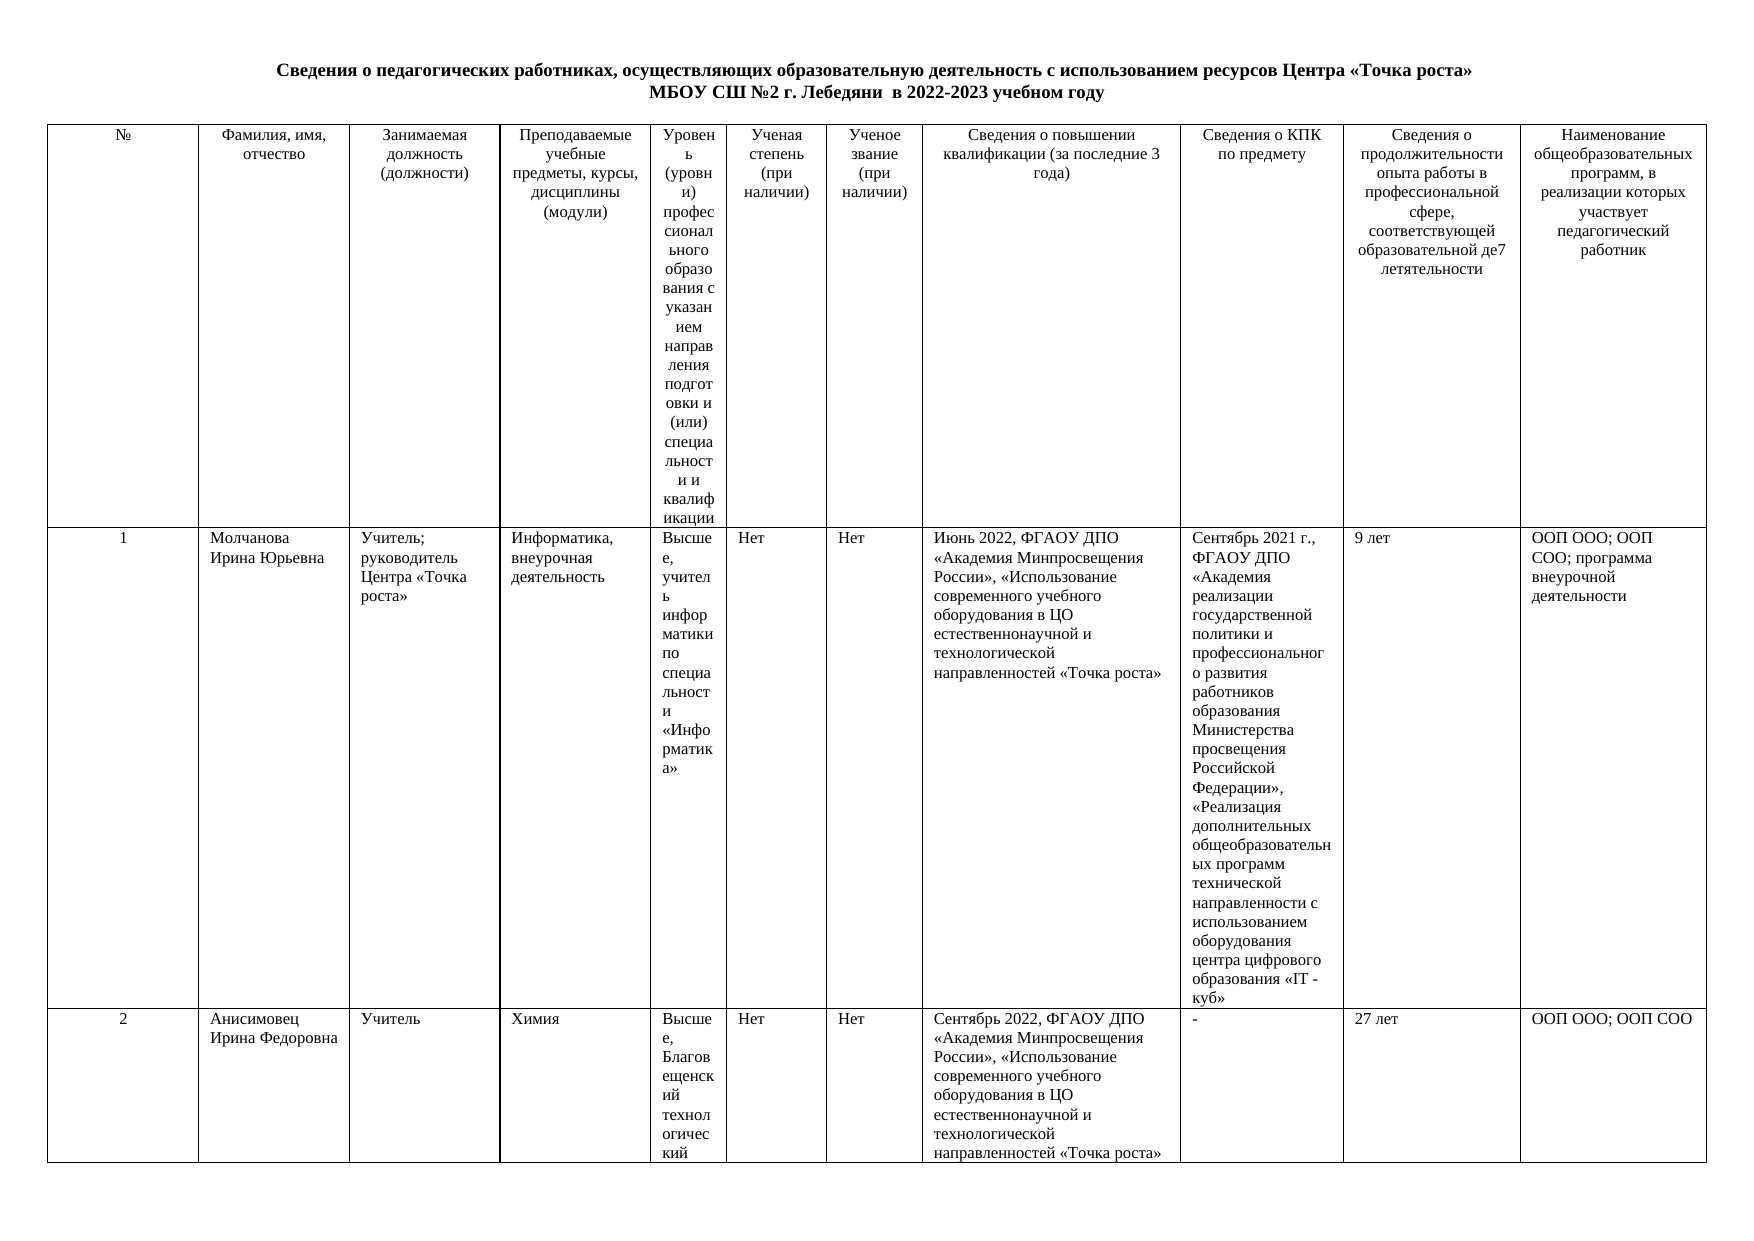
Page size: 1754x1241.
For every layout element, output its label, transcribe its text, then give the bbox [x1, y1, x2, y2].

table_header Наименование общеобразовательных программ, в реализации которых участвует педагогический работник [1521, 125, 1706, 527]
table_cell 2 [48, 1009, 198, 1162]
table_header Уровень (уровни) профессионального образования с указанием направления подготовки и (или) специальности и квалификации [651, 125, 726, 527]
table_cell Сентябрь 2021 г., ФГАОУ ДПО «Академия реализации государственной политики и профессионального развития работников образования Министерства просвещения Российской Федерации», «Реализация дополнительных общеобразовательных программ технической направленности с использованием оборудования центра цифрового образования «IT - куб» [1181, 528, 1343, 1007]
table_cell Нет [827, 528, 922, 1007]
table_cell ООП ООО; ООП СОО; программа внеурочной деятельности [1521, 528, 1706, 1007]
table_cell 1 [48, 528, 198, 1007]
table_header Ученая степень (при наличии) [727, 125, 826, 527]
table_cell Нет [727, 1009, 826, 1162]
table_header Сведения о продолжительности опыта работы в профессиональной сфере, соответствующей образовательной де7 летятельности [1344, 125, 1520, 527]
table_cell Высшее, учитель информатики по специальности «Информатика» [651, 528, 726, 1007]
table_header № [48, 125, 198, 527]
table_cell ООП ООО; ООП СОО [1521, 1009, 1706, 1162]
text Сведения о педагогических работниках, осуществляющих образовательную деятельность с использованием ресурсов Центра «Точка роста» [59, 59, 1695, 81]
table_header Сведения о КПК по предмету [1181, 125, 1343, 527]
table_header Занимаемая должность (должности) [350, 125, 499, 527]
table_cell Анисимовец Ирина Федоровна [199, 1009, 349, 1162]
table_cell 27 лет [1344, 1009, 1520, 1162]
table_cell Июнь 2022, ФГАОУ ДПО «Академия Минпросвещения России», «Использование современного учебного оборудования в ЦО естественнонаучной и технологической направленностей «Точка роста» [923, 528, 1180, 1007]
table_cell 9 лет [1344, 528, 1520, 1007]
table_cell Информатика, внеурочная деятельность [501, 528, 650, 1007]
table_cell Молчанова Ирина Юрьевна [199, 528, 349, 1007]
table_cell Химия [501, 1009, 650, 1162]
text МБОУ СШ №2 г. Лебедяни в 2022-2023 учебном году [59, 81, 1695, 102]
table_cell Нет [827, 1009, 922, 1162]
table_cell Сентябрь 2022, ФГАОУ ДПО «Академия Минпросвещения России», «Использование современного учебного оборудования в ЦО естественнонаучной и технологической направленностей «Точка роста» [923, 1009, 1180, 1162]
table_cell - [1181, 1009, 1343, 1162]
table_cell Высшее, Благовещенский технологический [651, 1009, 726, 1162]
table_header Фамилия, имя, отчество [199, 125, 349, 527]
table_header Преподаваемые учебные предметы, курсы, дисциплины (модули) [501, 125, 650, 527]
table_cell Учитель; руководитель Центра «Точка роста» [350, 528, 499, 1007]
table_cell Нет [727, 528, 826, 1007]
table_header Сведения о повышении квалификации (за последние 3 года) [923, 125, 1180, 527]
table_header Ученое звание (при наличии) [827, 125, 922, 527]
table_cell Учитель [350, 1009, 499, 1162]
